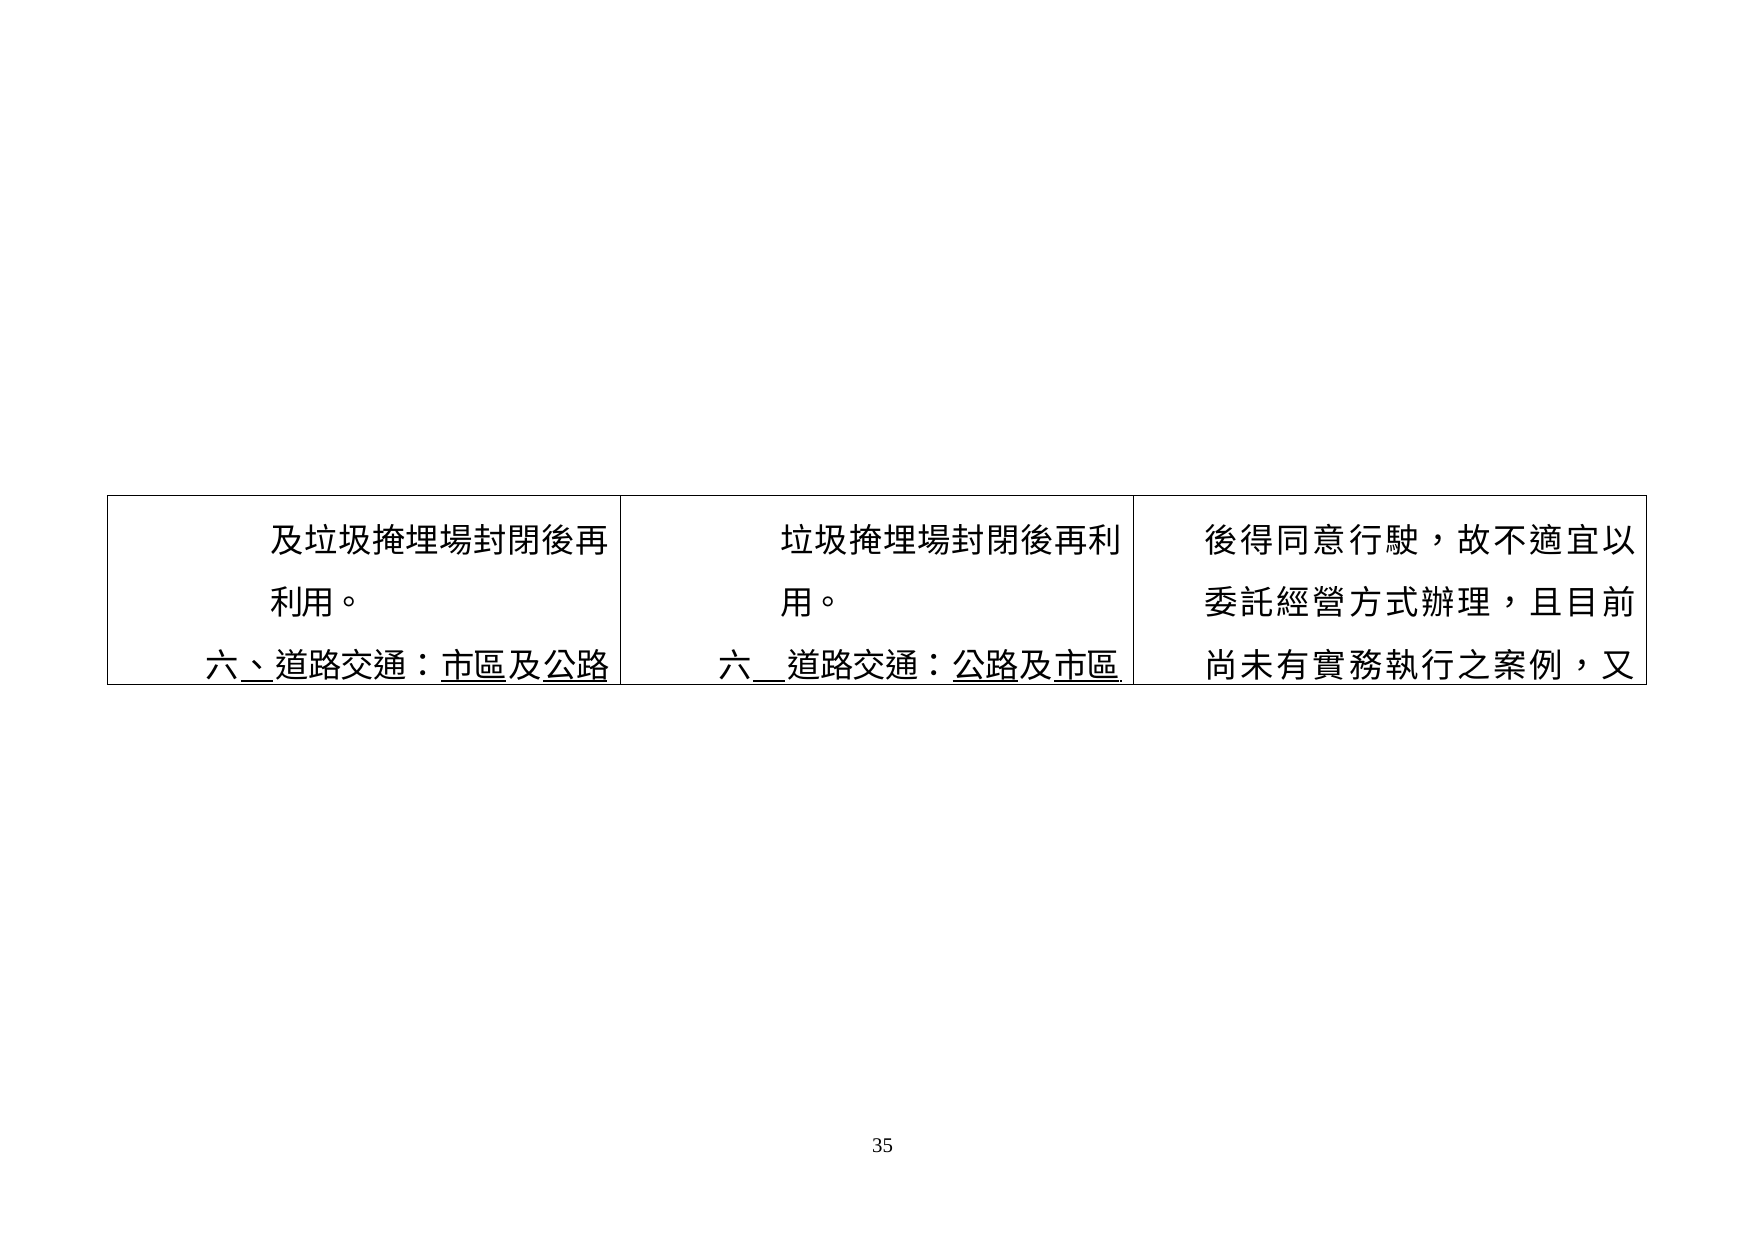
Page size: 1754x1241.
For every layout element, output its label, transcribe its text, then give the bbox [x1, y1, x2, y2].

table_cell 及垃圾掩埋場封閉後再利用。 六、道路交通：市區及公路 [108, 496, 620, 684]
table_cell 後得同意行駛，故不適宜以委託經營方式辦理，且目前尚未有實務執行之案例，又 [1134, 496, 1646, 684]
table_cell 垃圾掩埋場封閉後再利用。 六 道路交通：公路及市區 [621, 496, 1133, 684]
